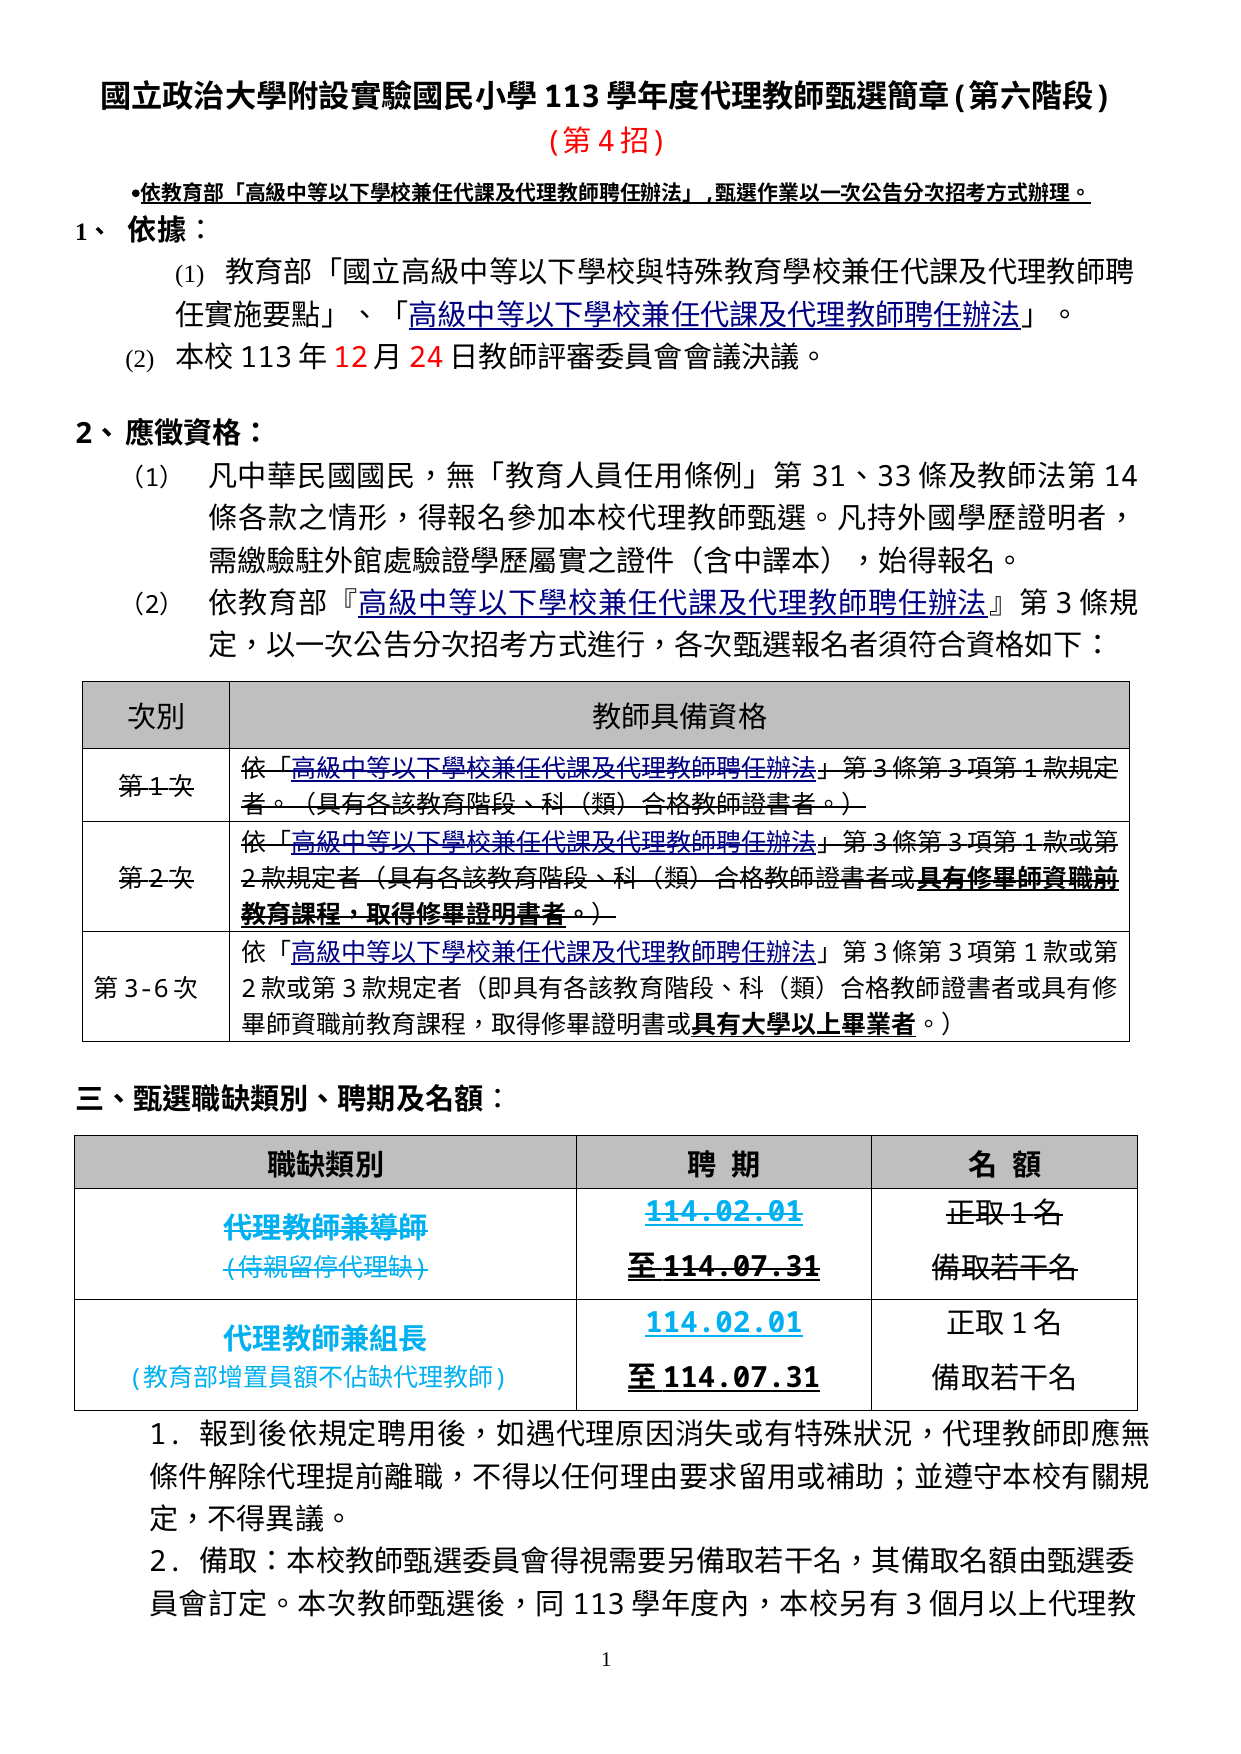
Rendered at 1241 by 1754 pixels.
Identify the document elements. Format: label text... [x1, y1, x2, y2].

table_cell 114.02.01 至114.07.31 [577, 1189, 871, 1299]
table_cell 114.02.01 至114.07.31 [577, 1300, 871, 1410]
table_cell 第1次 [83, 749, 229, 821]
table_header 名 額 [872, 1136, 1137, 1188]
text 三、甄選職缺類別、聘期及名額： [75, 1076, 1137, 1118]
list 凡中華民國國民，無「教育人員任用條例」第31、33條及教師法第14條各款之情形，得報名參加本校代理教師甄選。凡持外國學歷證明者，需繳驗駐外館處驗證學歷屬實之證件（含中譯本），始得報名。 [119, 452, 1138, 579]
list 應徵資格： [75, 410, 1138, 452]
table_cell 第2次 [83, 822, 229, 931]
table_header 職缺類別 [75, 1136, 576, 1188]
list 依據： [75, 207, 1137, 249]
table_header 聘 期 [577, 1136, 871, 1188]
text 國立政治大學附設實驗國民小學113學年度代理教師甄選簡章(第六階段) [75, 72, 1137, 117]
table_header 教師具備資格 [230, 682, 1129, 748]
table_cell 依「高級中等以下學校兼任代課及代理教師聘任辦法」第3條第3項第1款或第2款或第3款規定者（即具有各該教育階段、科（類）合格教師證書者或具有修畢師資職前教育課程，取得修畢證明書或具有大學以上畢業者。） [230, 932, 1129, 1041]
list 依教育部『高級中等以下學校兼任代課及代理教師聘任辦法』第3條規定，以一次公告分次招考方式進行，各次甄選報名者須符合資格如下： [119, 579, 1138, 664]
table_cell 代理教師兼導師 (侍親留停代理缺) [75, 1189, 576, 1299]
table_cell 正取1名 備取若干名 [872, 1189, 1137, 1299]
list 報到後依規定聘用後，如遇代理原因消失或有特殊狀況，代理教師即應無條件解除代理提前離職，不得以任何理由要求留用或補助；並遵守本校有關規定，不得異議。 [149, 1411, 1153, 1538]
table_header 次別 [83, 682, 229, 748]
text 依教育部「高級中等以下學校兼任代課及代理教師聘任辦法」,甄選作業以一次公告分次招考方式辦理。 [74, 176, 1149, 207]
table_cell 代理教師兼組長 (教育部增置員額不佔缺代理教師) [75, 1300, 576, 1410]
table_cell 第3-6次 [83, 932, 229, 1041]
table_cell 依「高級中等以下學校兼任代課及代理教師聘任辦法」第3條第3項第1款或第2款規定者（具有各該教育階段、科（類）合格教師證書者或具有修畢師資職前教育課程，取得修畢證明書者。） [230, 822, 1129, 931]
table_cell 正取1名 備取若干名 [872, 1300, 1137, 1410]
list 本校113年12月24日教師評審委員會會議決議。 [125, 334, 1137, 376]
list 教育部「國立高級中等以下學校與特殊教育學校兼任代課及代理教師聘任實施要點」、「高級中等以下學校兼任代課及代理教師聘任辦法」。 [175, 249, 1137, 334]
text (第4招) [75, 117, 1137, 159]
table_cell 依「高級中等以下學校兼任代課及代理教師聘任辦法」第3條第3項第1款規定者。（具有各該教育階段、科（類）合格教師證書者。） [230, 749, 1129, 821]
list 備取：本校教師甄選委員會得視需要另備取若干名，其備取名額由甄選委員會訂定。本次教師甄選後，同113學年度內，本校另有3個月以上代理教 [149, 1538, 1137, 1623]
